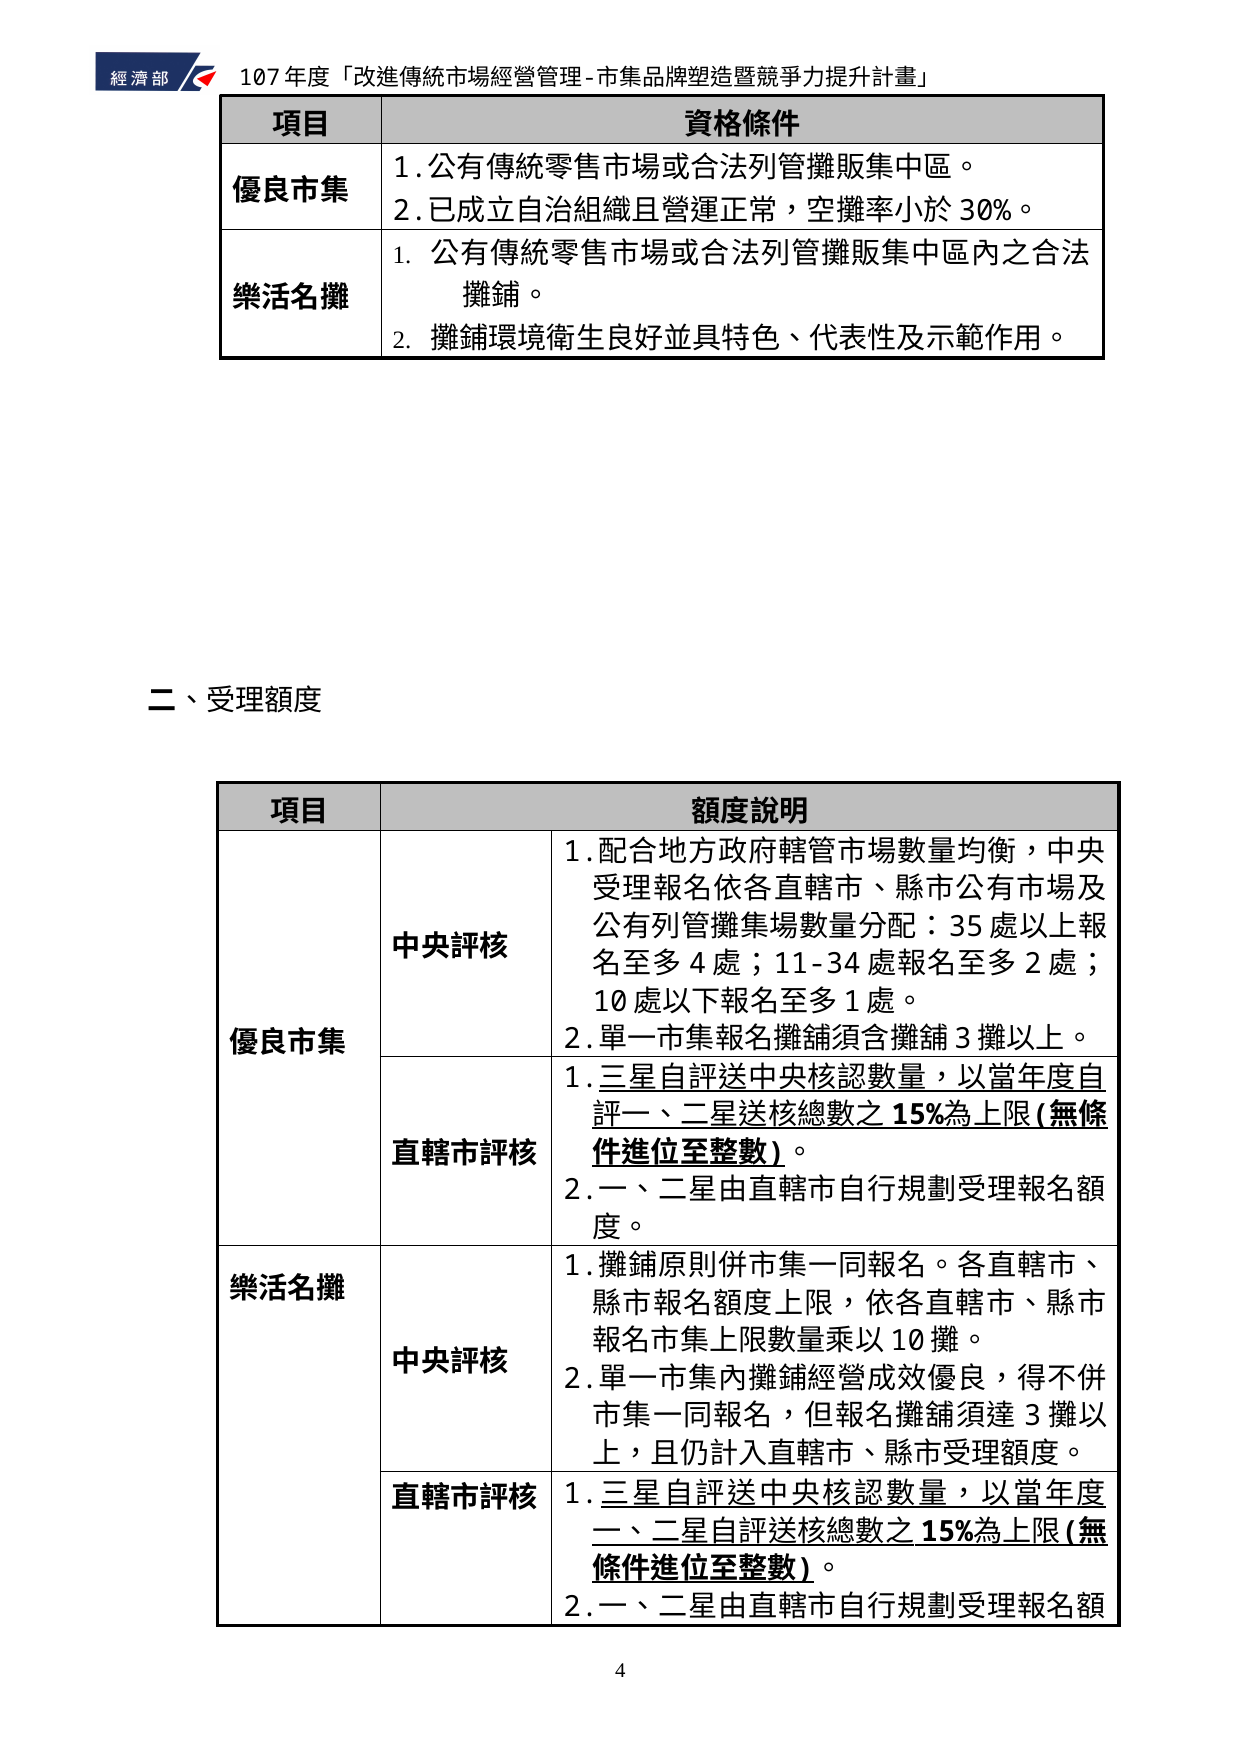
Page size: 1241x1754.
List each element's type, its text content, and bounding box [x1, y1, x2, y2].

table_header 額度說明 [381, 784, 1117, 830]
table_cell 1.公有傳統零售市場或合法列管攤販集中區。 2.已成立自治組織且營運正常，空攤率小於30%。 [382, 144, 1102, 228]
table_cell 優良市集 [222, 144, 381, 228]
table_header 資格條件 [382, 97, 1102, 143]
table_cell 1.攤鋪原則併市集一同報名。各直轄市、縣市報名額度上限，依各直轄市、縣市報名市集上限數量乘以10攤。 2.單一市集內攤鋪經營成效優良，得不併市集一同報名，但報名攤舖須達3攤以上，且仍計入直轄市、縣市受理額度。 [552, 1246, 1117, 1471]
table_header 項目 [222, 97, 381, 143]
table_cell 優良市集 [219, 831, 380, 1245]
table_cell 1.三星自評送中央核認數量，以當年度一、二星自評送核總數之15%為上限(無條件進位至整數)。 2.一、二星由直轄市自行規劃受理報名額 [552, 1472, 1117, 1624]
table_cell 樂活名攤 [219, 1246, 380, 1624]
text 二、受理額度 [148, 656, 1152, 719]
table_cell 1.三星自評送中央核認數量，以當年度自評一、二星送核總數之15%為上限(無條件進位至整數)。 2.一、二星由直轄市自行規劃受理報名額度。 [552, 1057, 1117, 1245]
table_header 項目 [219, 784, 380, 830]
table_cell 直轄市評核 [381, 1472, 551, 1624]
table_cell 中央評核 [381, 831, 551, 1056]
table_cell 公有傳統零售市場或合法列管攤販集中區內之合法攤鋪。 攤鋪環境衛生良好並具特色、代表性及示範作用。 [382, 230, 1102, 356]
table_cell 樂活名攤 [222, 230, 381, 356]
table_cell 中央評核 [381, 1246, 551, 1471]
table_cell 1.配合地方政府轄管市場數量均衡，中央受理報名依各直轄市、縣市公有市場及公有列管攤集場數量分配：35處以上報名至多4處；11-34處報名至多2處；10處以下報名至多1處。 2.單一市集報名攤舖須含攤舖3攤以上。 [552, 831, 1117, 1056]
table_cell 直轄市評核 [381, 1057, 551, 1245]
